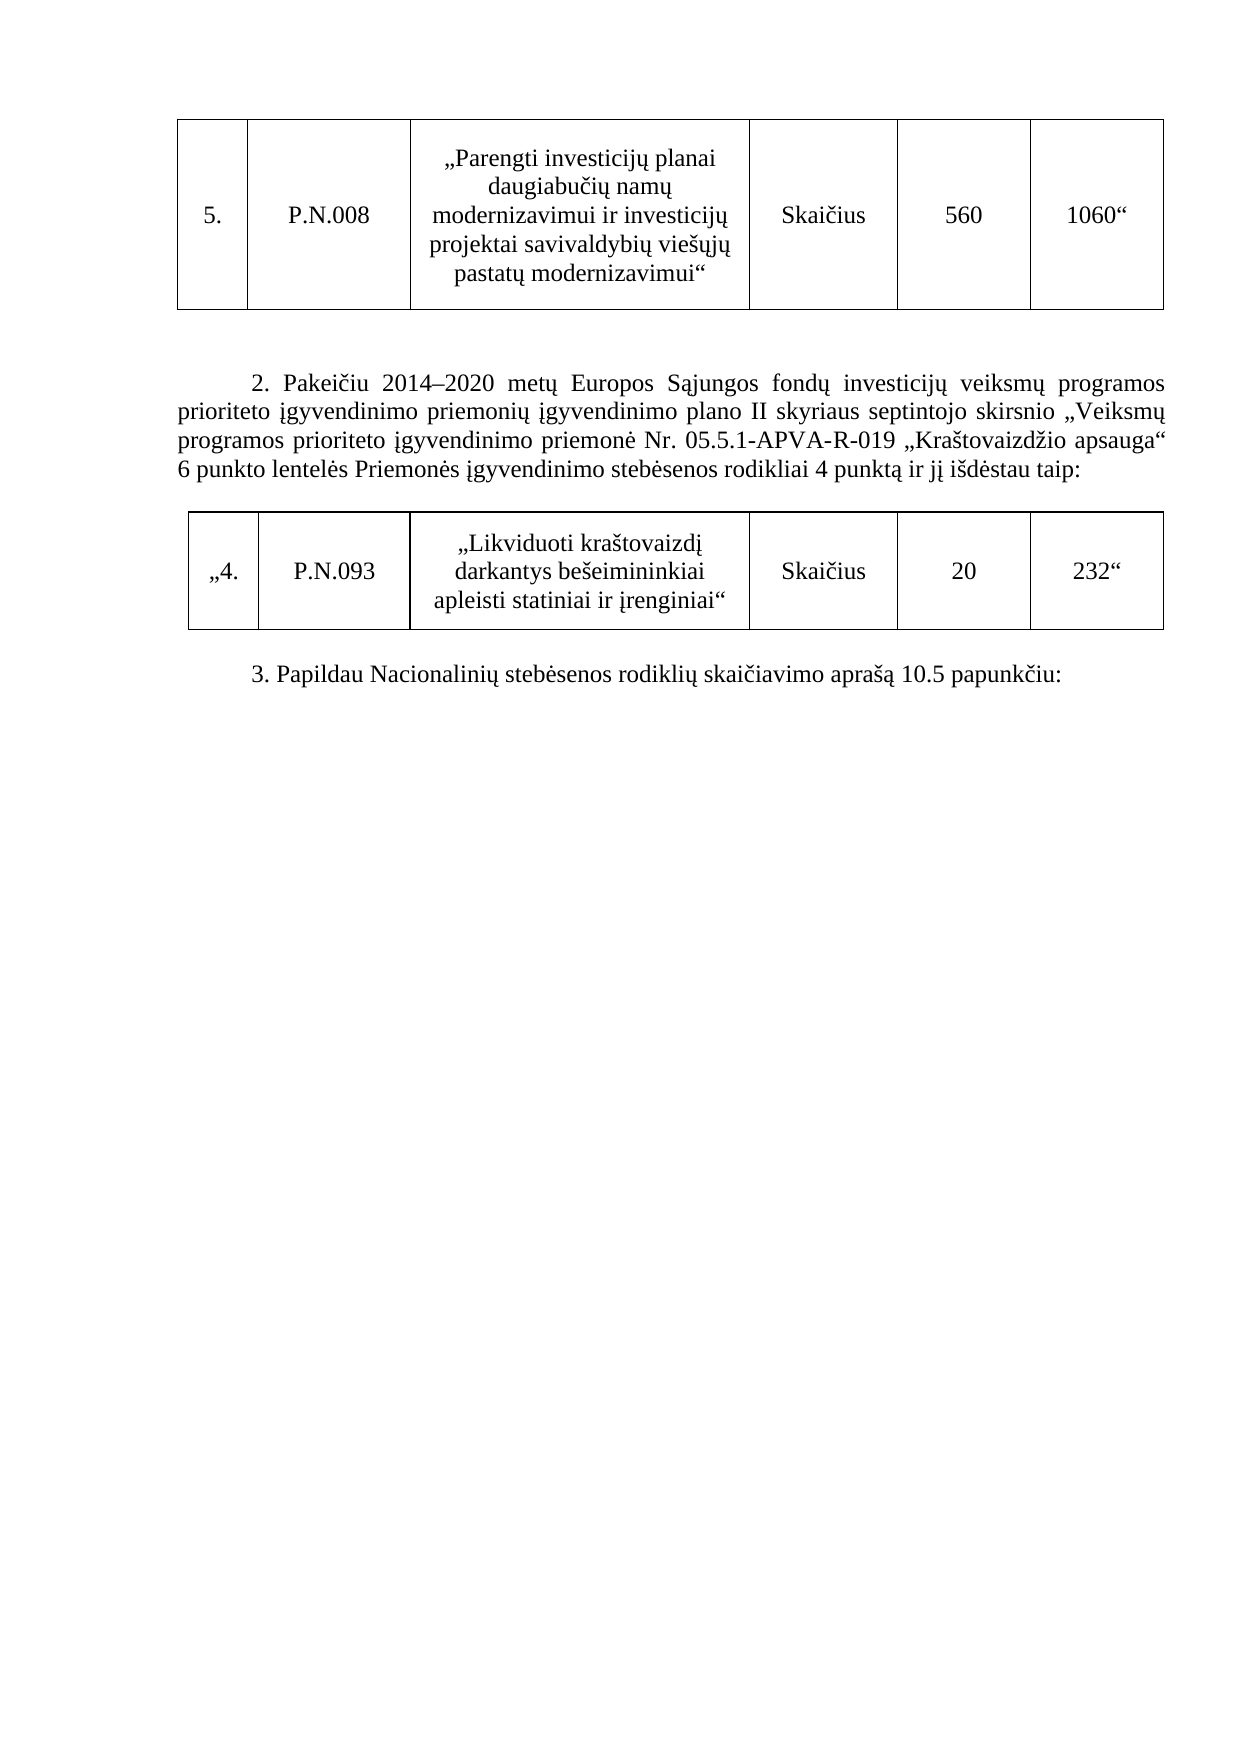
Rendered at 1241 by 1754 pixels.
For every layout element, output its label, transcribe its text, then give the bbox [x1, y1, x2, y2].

table_header „4. [189, 513, 258, 629]
table_header „Likviduoti kraštovaizdį darkantys bešeimininkiai apleisti statiniai ir įrenginiai“ [411, 513, 749, 629]
table_cell Skaičius [750, 120, 897, 309]
table_header Skaičius [750, 513, 897, 629]
table_header 232“ [1031, 513, 1163, 629]
table_cell 1060“ [1031, 120, 1163, 309]
table_cell P.N.008 [248, 120, 410, 309]
text 2. Pakeičiu 2014–2020 metų Europos Sąjungos fondų investicijų veiksmų programos prioriteto įgyvendinimo priemonių įgyvendinimo plano II skyriaus septintojo skirsnio „Veiksmų programos prioriteto įgyvendinimo priemonė Nr. 05.5.1-APVA-R-019 „Kraštovaizdžio apsauga“ 6 punkto lentelės Priemonės įgyvendinimo stebėsenos rodikliai 4 punktą ir jį išdėstau taip: [177, 368, 1166, 483]
table_cell „Parengti investicijų planai daugiabučių namų modernizavimui ir investicijų projektai savivaldybių viešųjų pastatų modernizavimui“ [411, 120, 749, 309]
table_header P.N.093 [259, 513, 409, 629]
table_header 20 [898, 513, 1030, 629]
table_cell 560 [898, 120, 1030, 309]
text 3. Papildau Nacionalinių stebėsenos rodiklių skaičiavimo aprašą 10.5 papunkčiu: [177, 659, 1166, 688]
table_cell 5. [178, 120, 247, 309]
